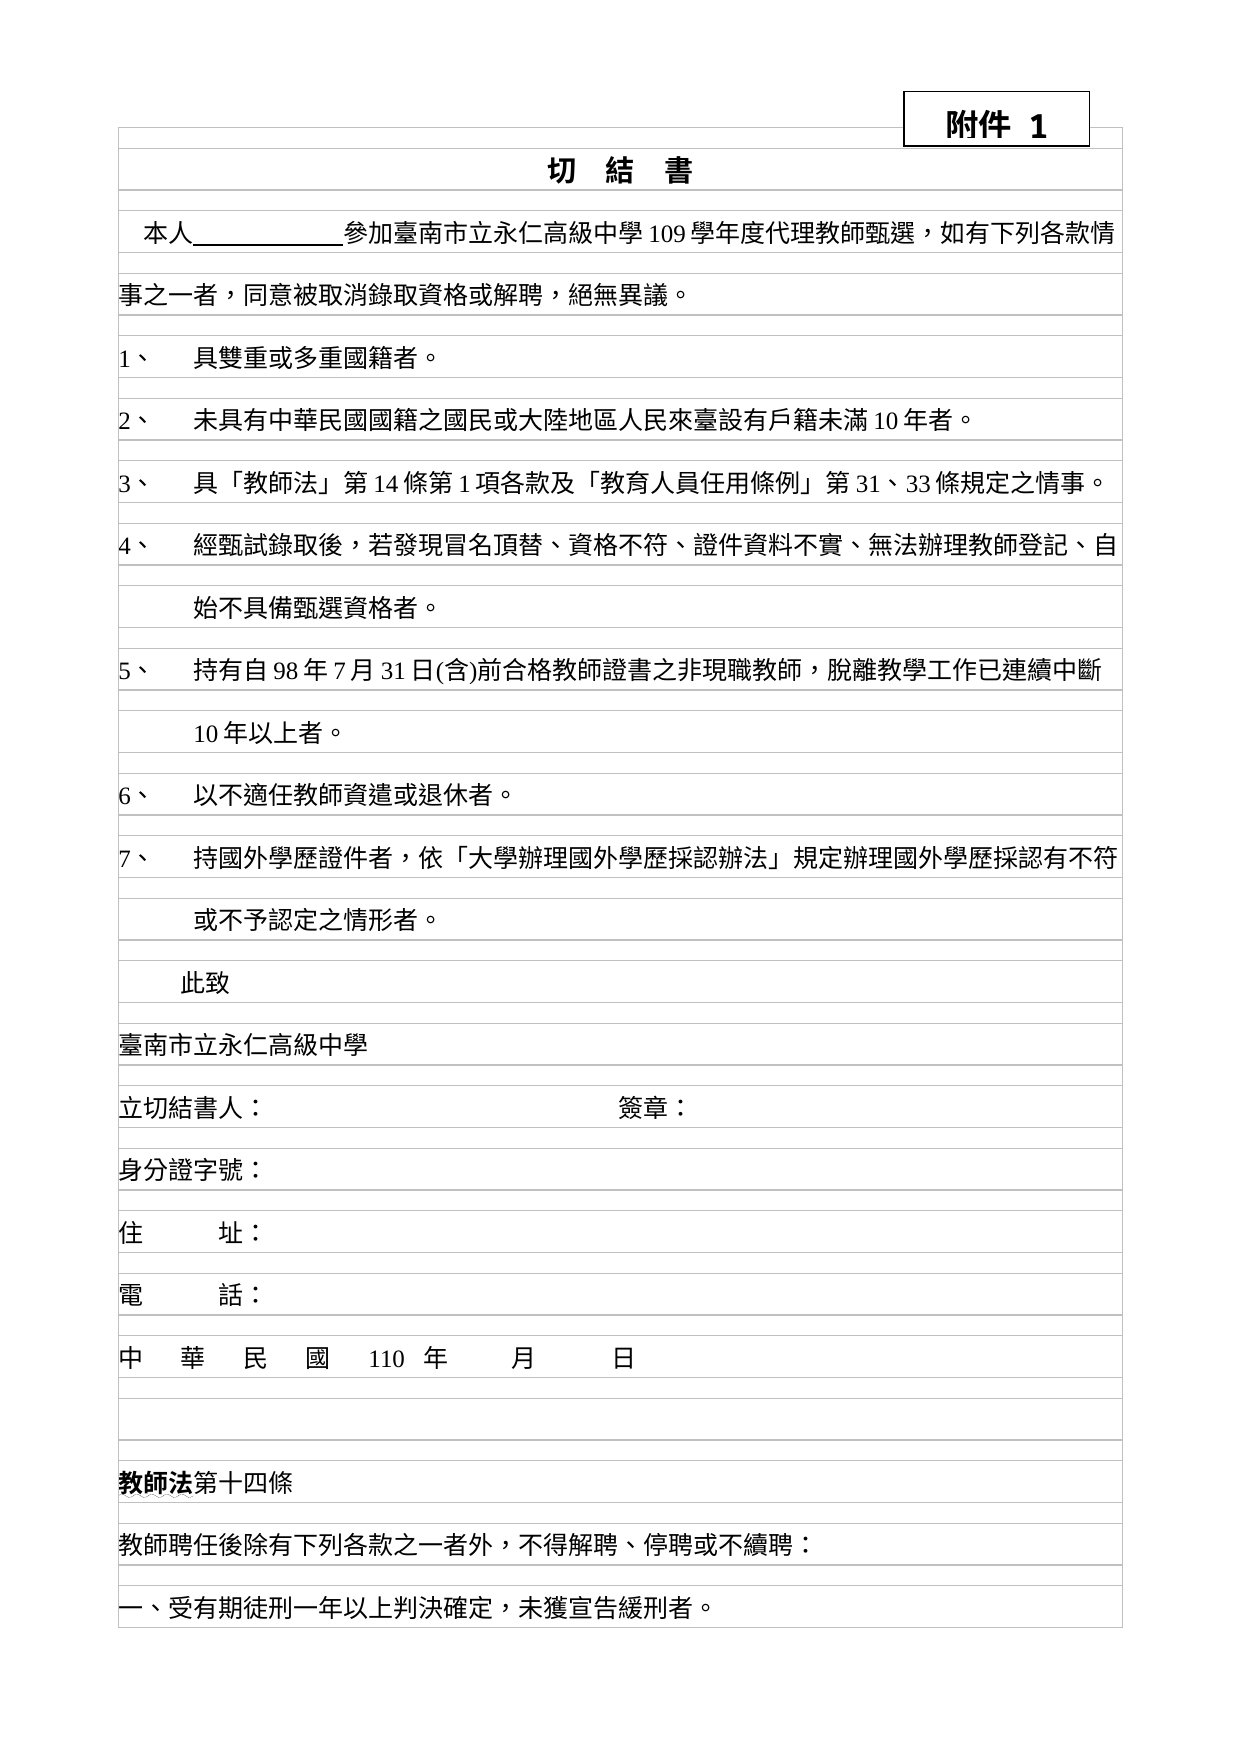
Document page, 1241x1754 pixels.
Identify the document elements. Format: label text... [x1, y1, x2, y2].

text 切 結 書 [119, 149, 1122, 189]
text 此致 [119, 961, 1122, 1002]
list [119, 691, 1122, 710]
text [119, 1003, 1122, 1023]
text 切 結 書 [905, 92, 1089, 145]
text 立切結書人： 簽章： [119, 1086, 1122, 1127]
text [119, 253, 1122, 273]
text 附件 1 [919, 100, 1074, 138]
text [119, 1191, 1122, 1210]
list 持有自98年7月31日(含)前合格教師證書之非現職教師，脫離教學工作已連續中斷 [119, 649, 1122, 689]
text 一、受有期徒刑一年以上判決確定，未獲宣告緩刑者。 [119, 1586, 1122, 1627]
text [119, 1128, 1122, 1148]
text 中 華 民 國 110 年 月 日 [119, 1336, 1122, 1377]
text [119, 1066, 1122, 1085]
text [119, 1441, 1122, 1460]
text 事之一者，同意被取消錄取資格或解聘，絕無異議。 [119, 274, 1122, 314]
text 本人 參加臺南市立永仁高級中學109學年度代理教師甄選，如有下列各款情 [119, 211, 1122, 252]
list 或不予認定之情形者。 [119, 899, 1122, 939]
list 具雙重或多重國籍者。 [119, 336, 1122, 377]
text 臺南市立永仁高級中學 [119, 1024, 1122, 1064]
list 10年以上者。 [119, 711, 1122, 752]
text [119, 191, 1122, 210]
list [119, 441, 1122, 460]
text 電 話： [119, 1274, 1122, 1314]
text 身分證字號： [119, 1149, 1122, 1189]
text 教師法第十四條 [119, 1461, 1122, 1502]
list [119, 566, 1122, 585]
text [119, 1253, 1122, 1273]
list [119, 878, 1122, 898]
text 教師聘任後除有下列各款之一者外，不得解聘、停聘或不續聘： [119, 1524, 1122, 1564]
text [119, 1316, 1122, 1335]
text [119, 941, 1122, 960]
text [119, 1503, 1122, 1523]
list [119, 753, 1122, 773]
text [119, 1566, 1122, 1585]
list [119, 378, 1122, 398]
list [119, 503, 1122, 523]
text 住 址： [119, 1211, 1122, 1252]
text 切 結 書 [119, 128, 1122, 148]
list 經甄試錄取後，若發現冒名頂替、資格不符、證件資料不實、無法辦理教師登記、自 [119, 524, 1122, 564]
list 以不適任教師資遣或退休者。 [119, 774, 1122, 814]
list 始不具備甄選資格者。 [119, 586, 1122, 627]
list 具「教師法」第14條第1項各款及「教育人員任用條例」第31、33條規定之情事。 [119, 461, 1122, 502]
list 持國外學歷證件者，依「大學辦理國外學歷採認辦法」規定辦理國外學歷採認有不符 [119, 836, 1122, 877]
list 未具有中華民國國籍之國民或大陸地區人民來臺設有戶籍未滿10年者。 [119, 399, 1122, 439]
list [119, 316, 1122, 335]
list [119, 628, 1122, 648]
list [119, 816, 1122, 835]
